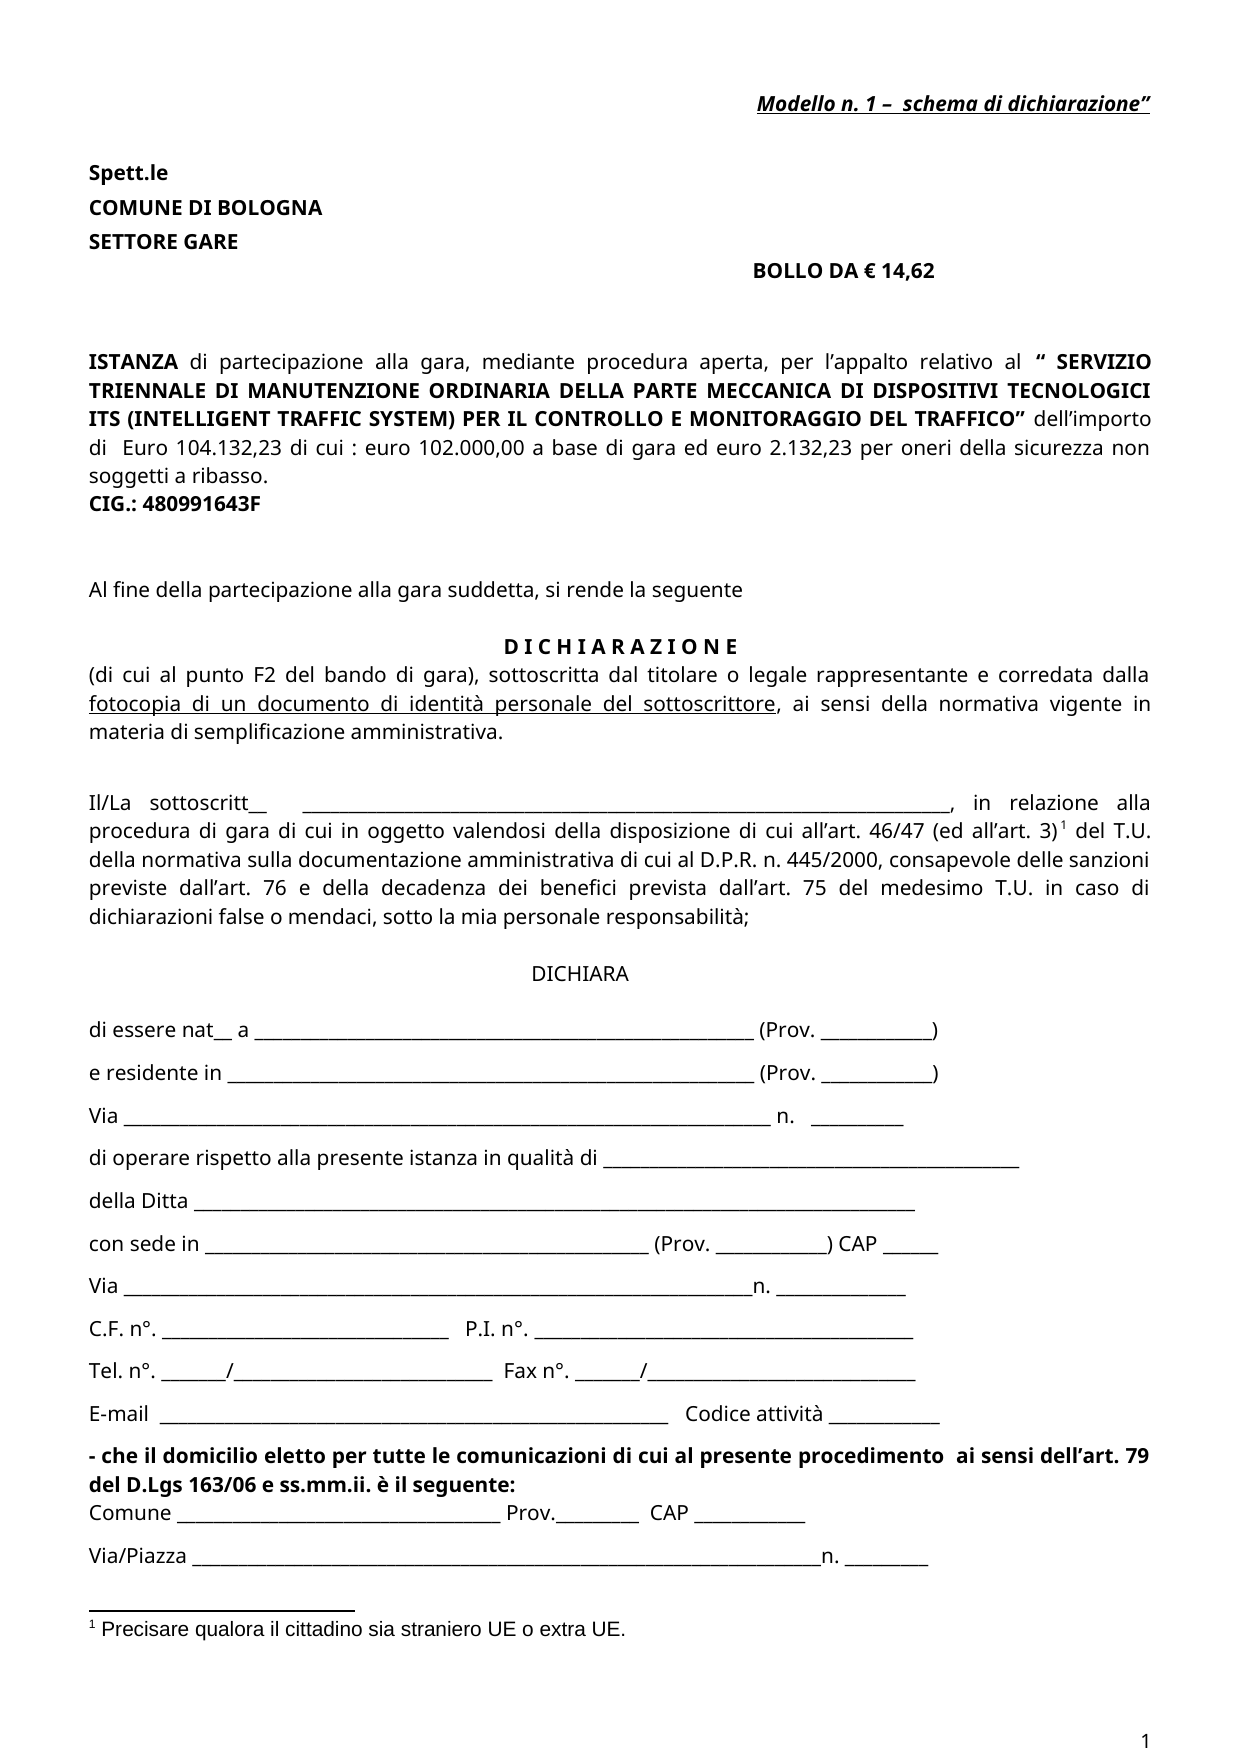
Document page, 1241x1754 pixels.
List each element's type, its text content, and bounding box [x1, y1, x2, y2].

text e residente in _________________________________________________________ (Prov. ____________) [89, 1058, 1152, 1087]
text di operare rispetto alla presente istanza in qualità di _____________________________________________ [89, 1143, 1152, 1172]
text Precisare qualora il cittadino sia straniero UE o extra UE. [89, 1617, 1152, 1641]
text - che il domicilio eletto per tutte le comunicazioni di cui al presente procedimento ai sensi dell’art. 79 del D.Lgs 163/06 e ss.mm.ii. è il seguente: [89, 1442, 1152, 1498]
subtitle Spett.le [89, 158, 1152, 186]
text ISTANZA di partecipazione alla gara, mediante procedura aperta, per l’appalto relativo al “ SERVIZIO TRIENNALE DI MANUTENZIONE ORDINARIA DELLA PARTE MECCANICA DI DISPOSITIVI TECNOLOGICI ITS (INTELLIGENT TRAFFIC SYSTEM) PER IL CONTROLLO E MONITORAGGIO DEL TRAFFICO” dell’importo di Euro 104.132,23 di cui : euro 102.000,00 a base di gara ed euro 2.132,23 per oneri della sicurezza non soggetti a ribasso. [89, 347, 1152, 489]
subtitle Modello n. 1 – schema di dichiarazione” [89, 89, 1152, 117]
text Il/La sottoscritt__ ______________________________________________________________________, in relazione alla procedura di gara di cui in oggetto valendosi della disposizione di cui all’art. 46/47 (ed all’art. 3) del T.U. della normativa sulla documentazione amministrativa di cui al D.P.R. n. 445/2000, consapevole delle sanzioni previste dall’art. 76 e della decadenza dei benefici prevista dall’art. 75 del medesimo T.U. in caso di dichiarazioni false o mendaci, sotto la mia personale responsabilità; [89, 788, 1152, 930]
text DICHIARA [457, 959, 1152, 987]
subtitle COMUNE DI BOLOGNA [89, 193, 1152, 221]
subtitle BOLLO DA € 14,62 [384, 256, 1152, 284]
text (di cui al punto F2 del bando di gara), sottoscritta dal titolare o legale rappresentante e corredata dalla fotocopia di un documento di identità personale del sottoscrittore, ai sensi della normativa vigente in materia di semplificazione amministrativa. [89, 660, 1152, 746]
text Via/Piazza ____________________________________________________________________n. _________ [89, 1541, 1152, 1569]
text Comune ___________________________________ Prov._________ CAP ____________ [89, 1498, 1152, 1527]
text SETTORE GARE [89, 227, 1152, 256]
subtitle CIG.: 480991643F [89, 489, 1152, 518]
text Via ____________________________________________________________________n. ______________ [89, 1271, 1152, 1300]
text della Ditta ______________________________________________________________________________ [89, 1186, 1152, 1214]
text di essere nat__ a ______________________________________________________ (Prov. ____________) [89, 1016, 1152, 1044]
text Tel. n°. _______/____________________________ Fax n°. _______/_____________________________ [89, 1356, 1152, 1385]
text Al fine della partecipazione alla gara suddetta, si rende la seguente [89, 575, 1152, 603]
text C.F. n°. _______________________________ P.I. n°. _________________________________________ [89, 1314, 1152, 1342]
text con sede in ________________________________________________ (Prov. ____________) CAP ______ [89, 1229, 1152, 1257]
text Via ______________________________________________________________________ n. __________ [89, 1101, 1152, 1129]
subtitle D I C H I A R A Z I O N E [89, 632, 1152, 660]
text E-mail _______________________________________________________ Codice attività ____________ [89, 1399, 1152, 1427]
